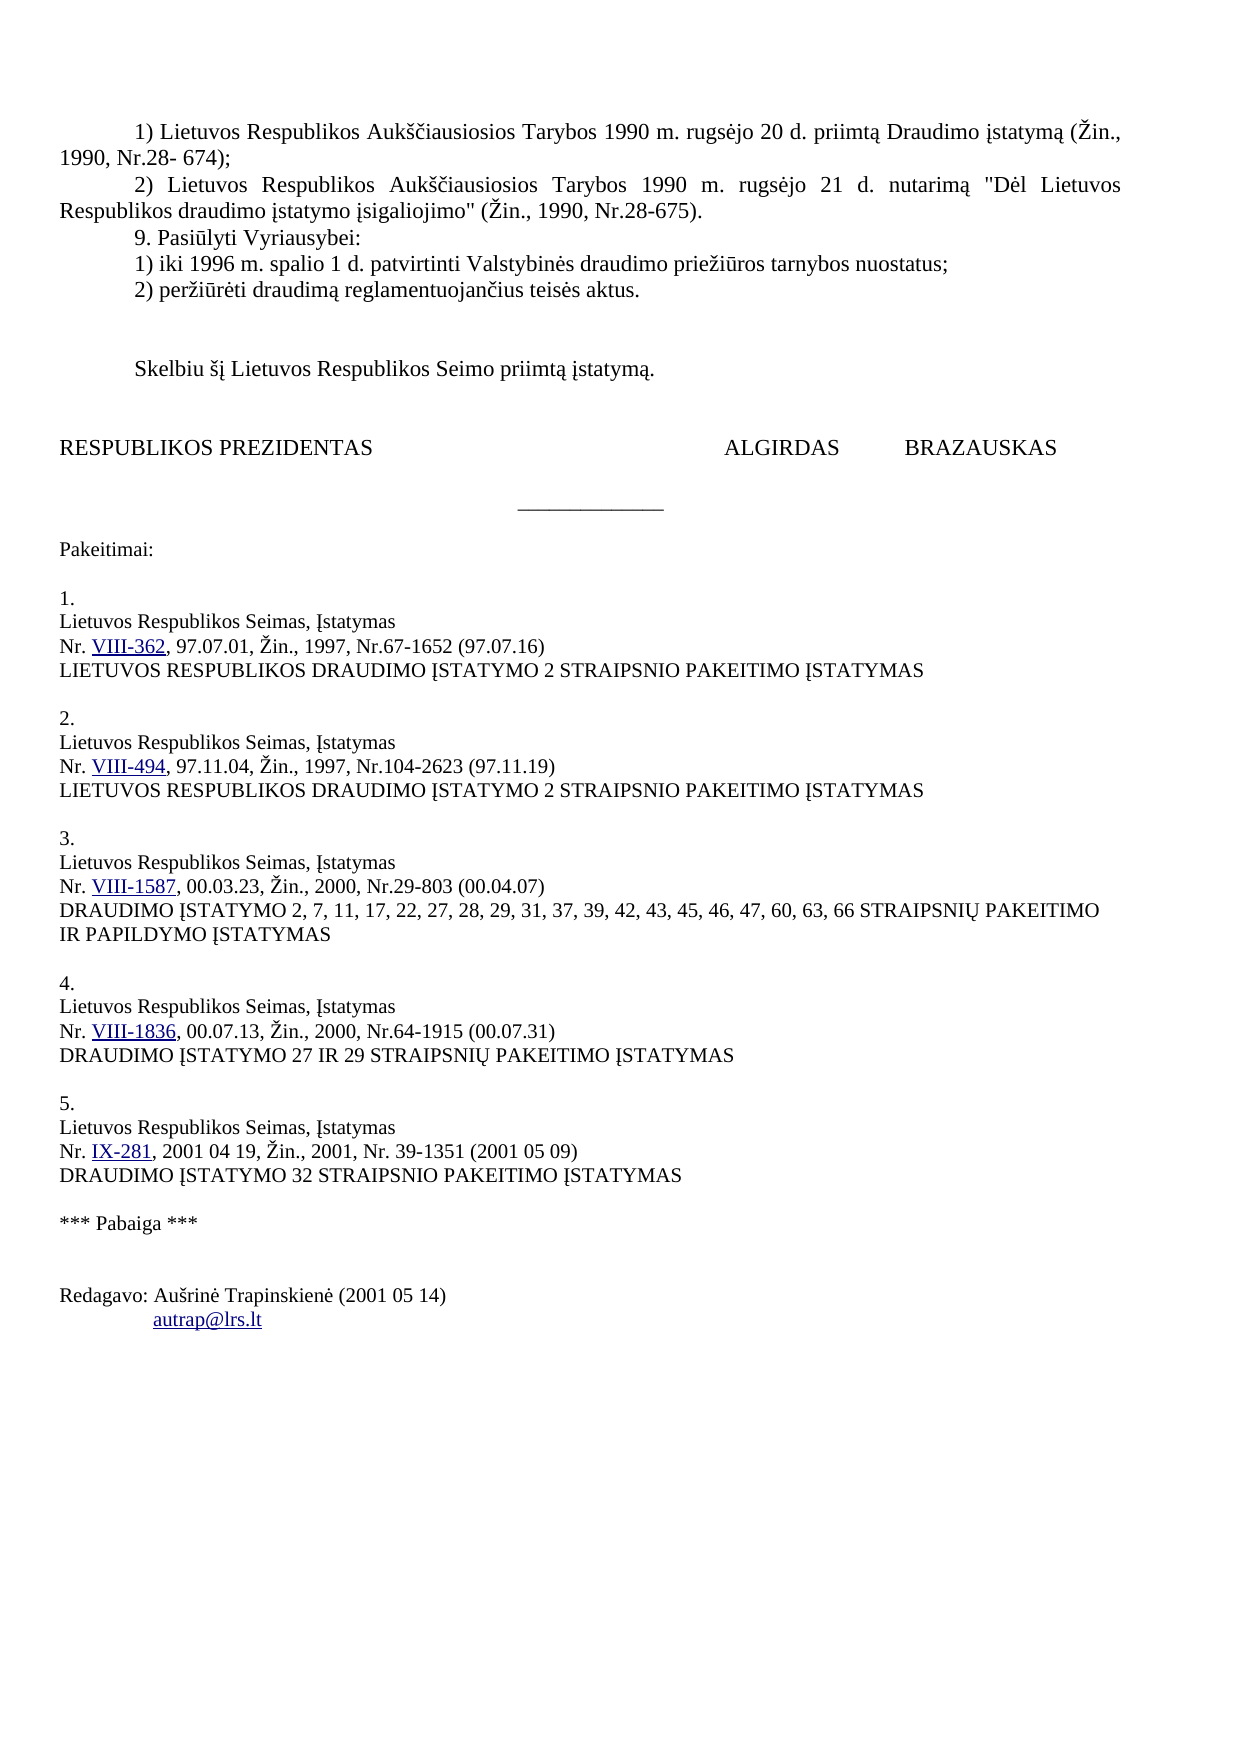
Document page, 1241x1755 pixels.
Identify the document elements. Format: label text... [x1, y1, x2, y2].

text LIETUVOS RESPUBLIKOS DRAUDIMO ĮSTATYMO 2 STRAIPSNIO PAKEITIMO ĮSTATYMAS [59, 778, 1122, 802]
text 1) Lietuvos Respublikos Aukščiausiosios Tarybos 1990 m. rugsėjo 20 d. priimtą Draudimo įstatymą (Žin., 1990, Nr.28- 674); [59, 118, 1122, 171]
text ______________ [59, 489, 1122, 513]
text Nr. IX-281, 2001 04 19, Žin., 2001, Nr. 39-1351 (2001 05 09) [59, 1139, 1122, 1163]
text 2) peržiūrėti draudimą reglamentuojančius teisės aktus. [59, 276, 1122, 303]
text Nr. VIII-494, 97.11.04, Žin., 1997, Nr.104-2623 (97.11.19) [59, 754, 1122, 778]
text RESPUBLIKOS PREZIDENTAS ALGIRDAS BRAZAUSKAS [59, 434, 1122, 489]
text 1. [59, 585, 1122, 609]
text Lietuvos Respublikos Seimas, Įstatymas [59, 1115, 1122, 1139]
text Lietuvos Respublikos Seimas, Įstatymas [59, 850, 1122, 874]
text LIETUVOS RESPUBLIKOS DRAUDIMO ĮSTATYMO 2 STRAIPSNIO PAKEITIMO ĮSTATYMAS [59, 658, 1122, 682]
text Lietuvos Respublikos Seimas, Įstatymas [59, 609, 1122, 633]
text 9. Pasiūlyti Vyriausybei: [59, 223, 1122, 250]
text 4. [59, 970, 1122, 994]
text 2) Lietuvos Respublikos Aukščiausiosios Tarybos 1990 m. rugsėjo 21 d. nutarimą "Dėl Lietuvos Respublikos draudimo įstatymo įsigaliojimo" (Žin., 1990, Nr.28-675). [59, 171, 1122, 223]
text Pakeitimai: [59, 537, 1122, 561]
text Redagavo: Aušrinė Trapinskienė (2001 05 14) [59, 1283, 1122, 1307]
text 5. [59, 1091, 1122, 1115]
text DRAUDIMO ĮSTATYMO 27 IR 29 STRAIPSNIŲ PAKEITIMO ĮSTATYMAS [59, 1043, 1122, 1067]
text autrap@lrs.lt [59, 1307, 1122, 1331]
text DRAUDIMO ĮSTATYMO 32 STRAIPSNIO PAKEITIMO ĮSTATYMAS [59, 1163, 1122, 1187]
text Nr. VIII-1836, 00.07.13, Žin., 2000, Nr.64-1915 (00.07.31) [59, 1018, 1122, 1043]
text Lietuvos Respublikos Seimas, Įstatymas [59, 730, 1122, 754]
text *** Pabaiga *** [59, 1211, 1122, 1235]
text 2. [59, 706, 1122, 730]
text Lietuvos Respublikos Seimas, Įstatymas [59, 994, 1122, 1018]
text DRAUDIMO ĮSTATYMO 2, 7, 11, 17, 22, 27, 28, 29, 31, 37, 39, 42, 43, 45, 46, 47, 60, 63, 66 STRAIPSNIŲ PAKEITIMO IR PAPILDYMO ĮSTATYMAS [59, 898, 1122, 946]
text 3. [59, 826, 1122, 850]
text Nr. VIII-1587, 00.03.23, Žin., 2000, Nr.29-803 (00.04.07) [59, 874, 1122, 898]
text 1) iki 1996 m. spalio 1 d. patvirtinti Valstybinės draudimo priežiūros tarnybos nuostatus; [59, 250, 1122, 276]
text Nr. VIII-362, 97.07.01, Žin., 1997, Nr.67-1652 (97.07.16) [59, 633, 1122, 658]
text Skelbiu šį Lietuvos Respublikos Seimo priimtą įstatymą. [59, 355, 1122, 382]
